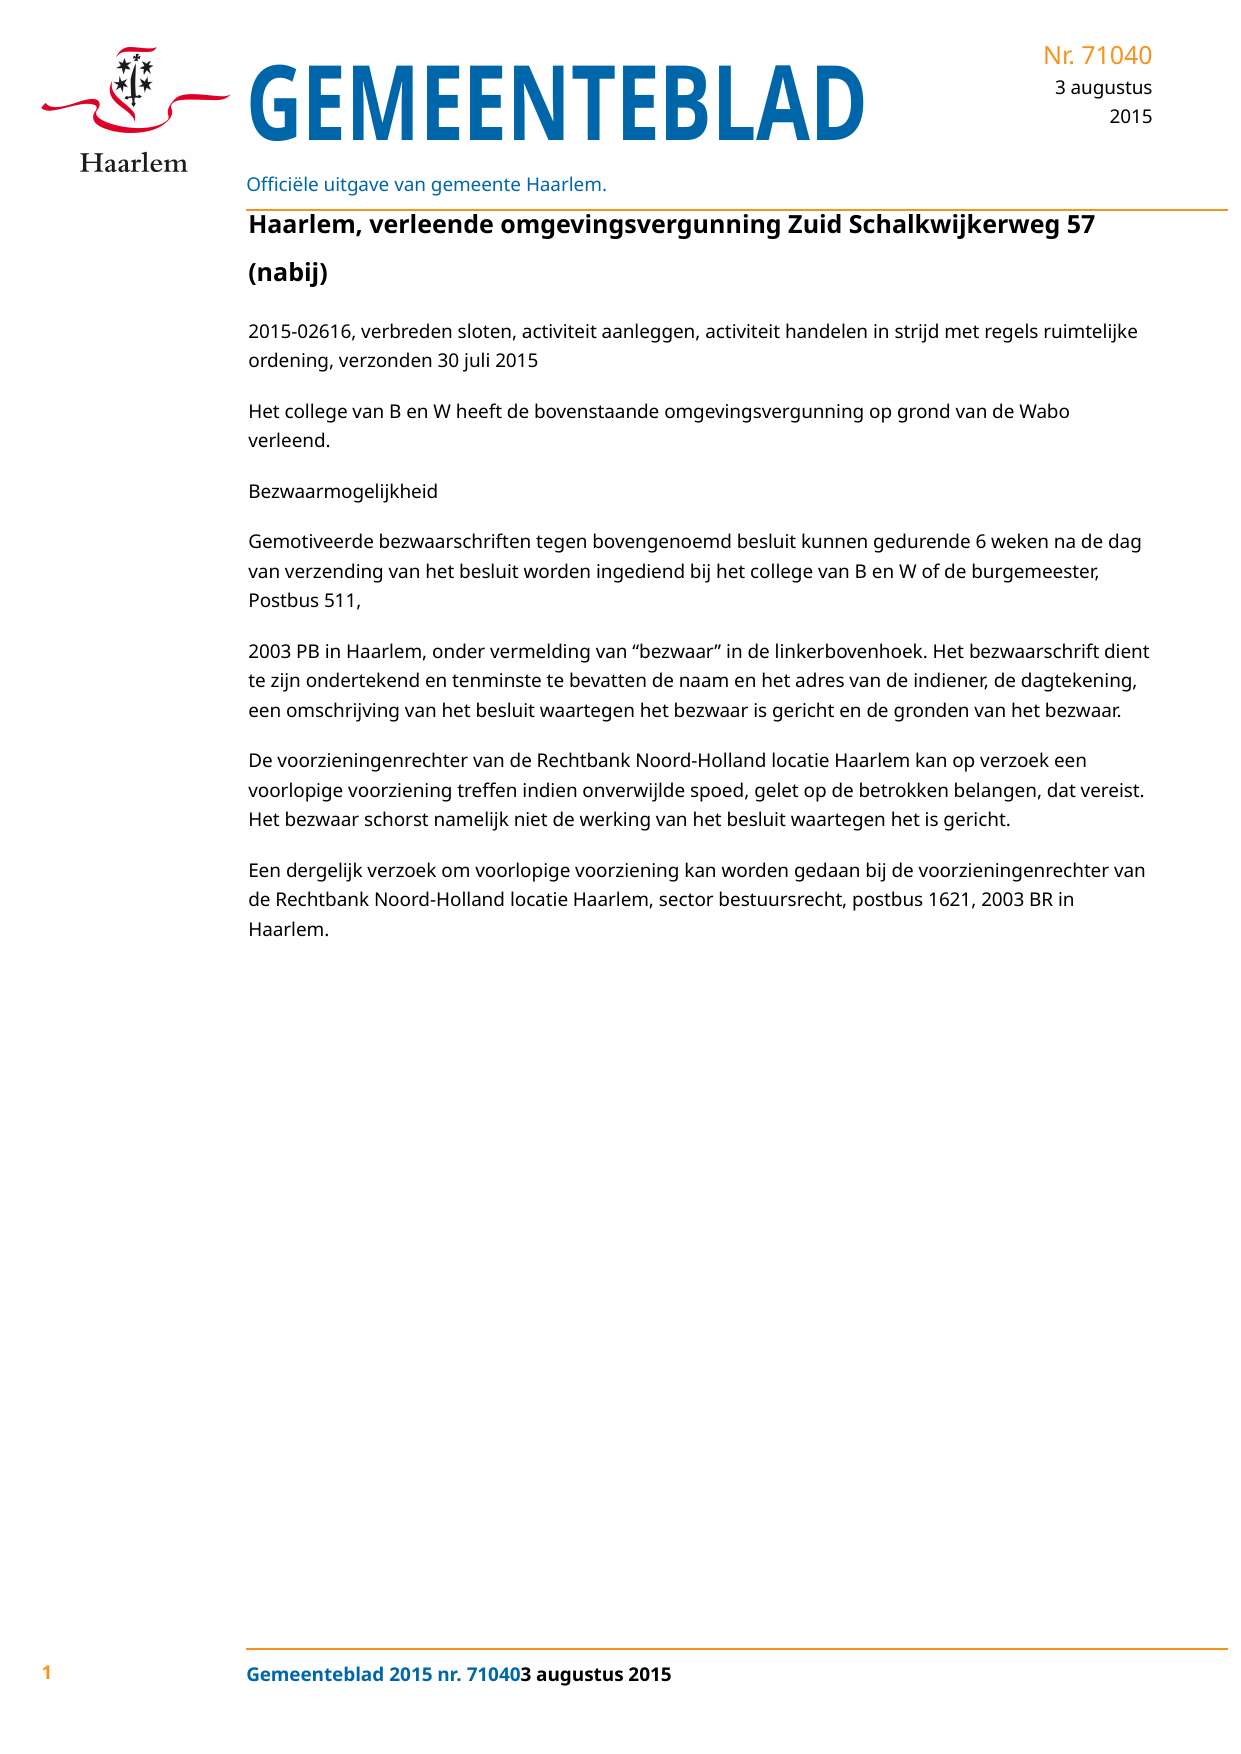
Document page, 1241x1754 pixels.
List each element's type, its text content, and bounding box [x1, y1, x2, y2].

text Bezwaarmogelijkheid [248, 478, 1152, 504]
text 2003 PB in Haarlem, onder vermelding van “bezwaar” in de linkerbovenhoek. Het bezwaarschrift dient te zijn ondertekend en tenminste te bevatten de naam en het adres van de indiener, de dagtekening, een omschrijving van het besluit waartegen het bezwaar is gericht en de gronden van het bezwaar. [248, 638, 1152, 723]
text Een dergelijk verzoek om voorlopige voorziening kan worden gedaan bij de voorzieningenrechter van de Rechtbank Noord-Holland locatie Haarlem, sector bestuursrecht, postbus 1621, 2003 BR in Haarlem. [248, 857, 1152, 942]
text Het college van B en W heeft de bovenstaande omgevingsvergunning op grond van de Wabo verleend. [248, 398, 1152, 453]
picture [41, 47, 231, 172]
text Haarlem, verleende omgevingsvergunning Zuid Schalkwijkerweg 57 (nabij) [248, 211, 1152, 288]
text De voorzieningenrechter van de Rechtbank Noord-Holland locatie Haarlem kan op verzoek een voorlopige voorziening treffen indien onverwijlde spoed, gelet op de betrokken belangen, dat vereist. Het bezwaar schorst namelijk niet de werking van het besluit waartegen het is gericht. [248, 747, 1152, 832]
text Gemotiveerde bezwaarschriften tegen bovengenoemd besluit kunnen gedurende 6 weken na de dag van verzending van het besluit worden ingediend bij het college van B en W of de burgemeester, Postbus 511, [248, 528, 1152, 613]
text 2015-02616, verbreden sloten, activiteit aanleggen, activiteit handelen in strijd met regels ruimtelijke ordening, verzonden 30 juli 2015 [248, 318, 1152, 373]
